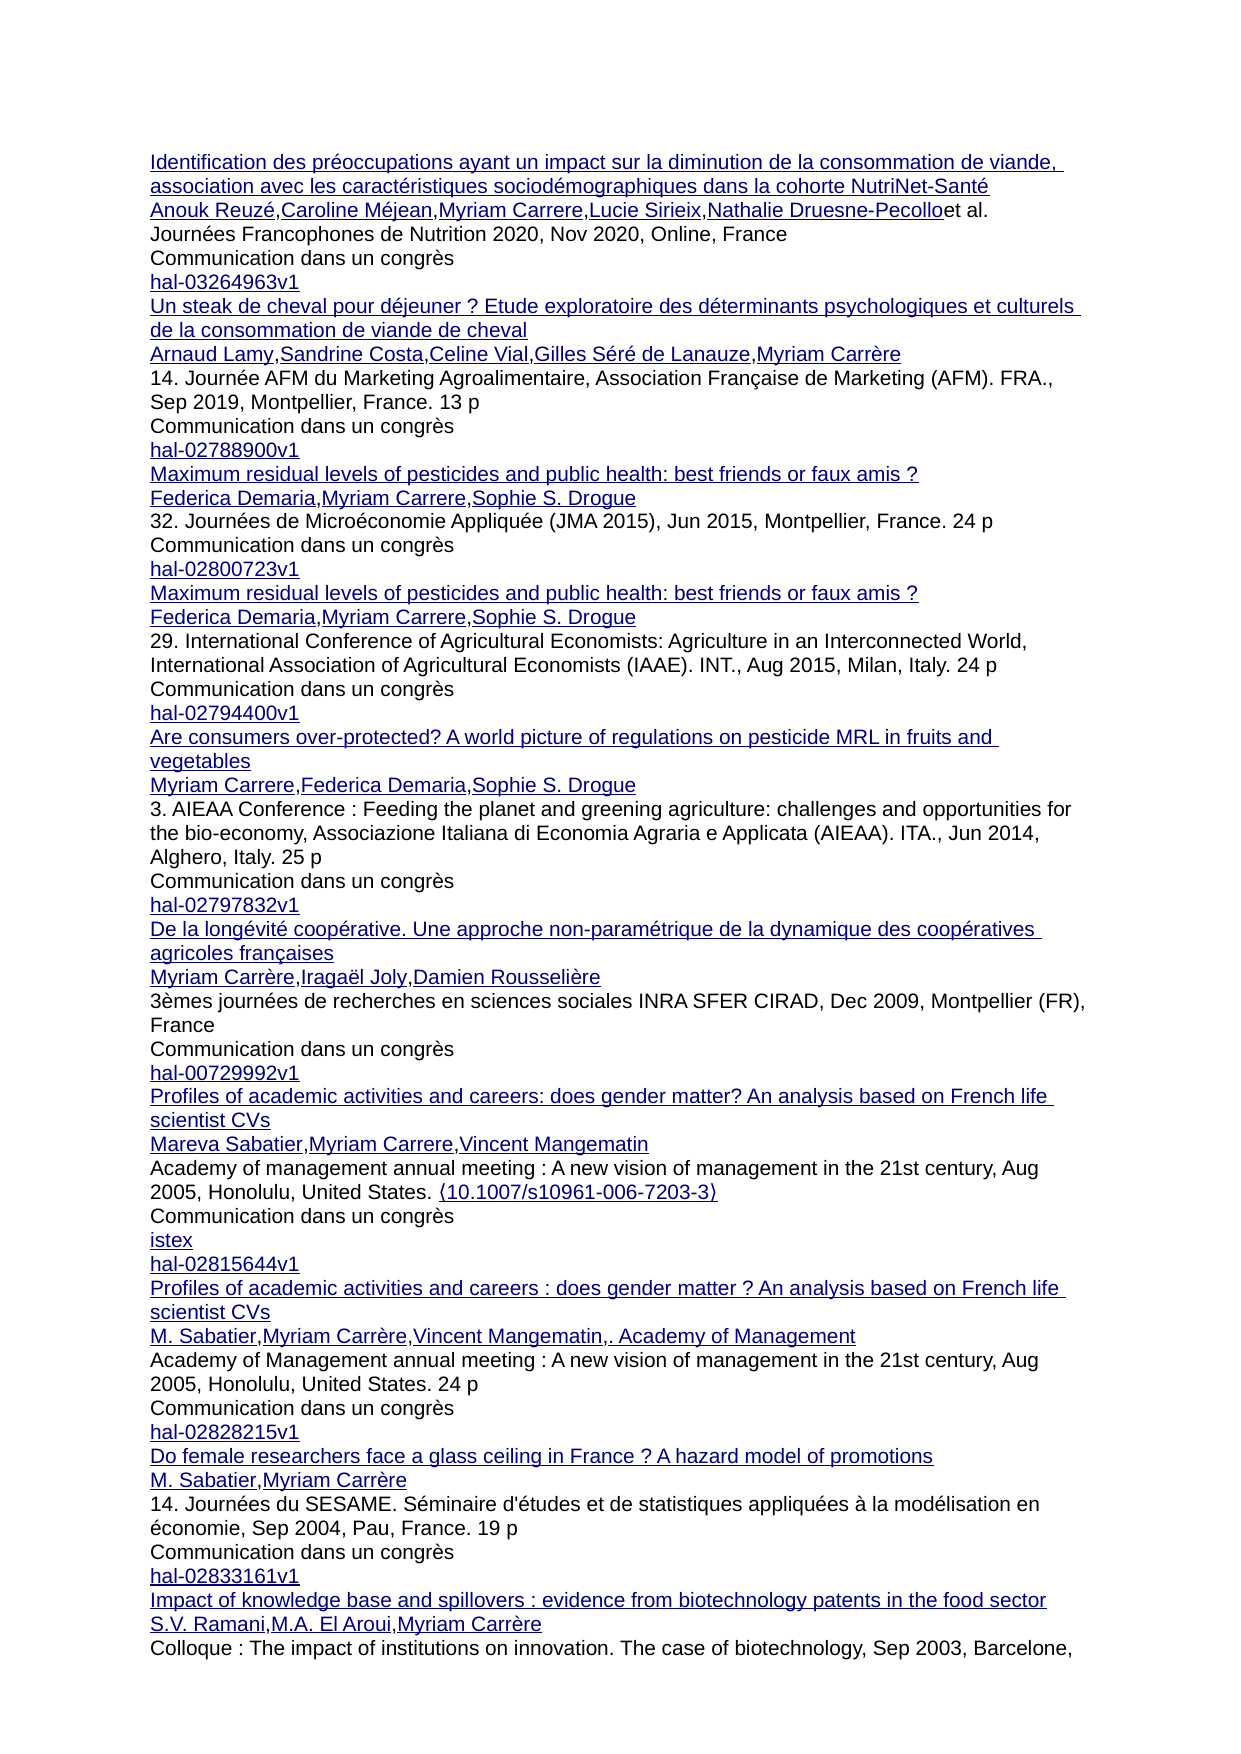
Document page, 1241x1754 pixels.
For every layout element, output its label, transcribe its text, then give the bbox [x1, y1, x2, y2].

table_cell Profiles of academic activities and careers : does gender matter ? An analysis based on French life scientist CVs M. Sabatier,Myriam Carrère,Vincent Mangematin,. Academy of Management Academy of Management annual meeting : A new vision of management in the 21st century, Aug 2005, Honolulu, United States. 24 p Communication dans un congrès hal-02828215v1 [150, 1276, 1090, 1444]
table_cell Un steak de cheval pour déjeuner ? Etude exploratoire des déterminants psychologiques et culturels de la consommation de viande de cheval Arnaud Lamy,Sandrine Costa,Celine Vial,Gilles Séré de Lanauze,Myriam Carrère 14. Journée AFM du Marketing Agroalimentaire, Association Française de Marketing (AFM). FRA., Sep 2019, Montpellier, France. 13 p Communication dans un congrès hal-02788900v1 [150, 294, 1090, 461]
table_cell Identification des préoccupations ayant un impact sur la diminution de la consommation de viande, association avec les caractéristiques sociodémographiques dans la cohorte NutriNet-Santé Anouk Reuzé,Caroline Méjean,Myriam Carrere,Lucie Sirieix,Nathalie Druesne-Pecolloet al. Journées Francophones de Nutrition 2020, Nov 2020, Online, France Communication dans un congrès hal-03264963v1 [150, 150, 1090, 294]
table_cell Impact of knowledge base and spillovers : evidence from biotechnology patents in the food sector S.V. Ramani,M.A. El Aroui,Myriam Carrère Colloque : The impact of institutions on innovation. The case of biotechnology, Sep 2003, Barcelone, [150, 1588, 1090, 1659]
table_cell De la longévité coopérative. Une approche non-paramétrique de la dynamique des coopératives agricoles françaises Myriam Carrère,Iragaël Joly,Damien Rousselière 3èmes journées de recherches en sciences sociales INRA SFER CIRAD, Dec 2009, Montpellier (FR), France Communication dans un congrès hal-00729992v1 [150, 917, 1090, 1084]
table_cell Maximum residual levels of pesticides and public health: best friends or faux amis ? Federica Demaria,Myriam Carrere,Sophie S. Drogue 32. Journées de Microéconomie Appliquée (JMA 2015), Jun 2015, Montpellier, France. 24 p Communication dans un congrès hal-02800723v1 [150, 461, 1090, 581]
table_cell Maximum residual levels of pesticides and public health: best friends or faux amis ? Federica Demaria,Myriam Carrere,Sophie S. Drogue 29. International Conference of Agricultural Economists: Agriculture in an Interconnected World, International Association of Agricultural Economists (IAAE). INT., Aug 2015, Milan, Italy. 24 p Communication dans un congrès hal-02794400v1 [150, 581, 1090, 725]
table_cell Do female researchers face a glass ceiling in France ? A hazard model of promotions M. Sabatier,Myriam Carrère 14. Journées du SESAME. Séminaire d'études et de statistiques appliquées à la modélisation en économie, Sep 2004, Pau, France. 19 p Communication dans un congrès hal-02833161v1 [150, 1444, 1090, 1587]
table_cell Profiles of academic activities and careers: does gender matter? An analysis based on French life scientist CVs Mareva Sabatier,Myriam Carrere,Vincent Mangematin Academy of management annual meeting : A new vision of management in the 21st century, Aug 2005, Honolulu, United States. ⟨10.1007/s10961-006-7203-3⟩ Communication dans un congrès istex hal-02815644v1 [150, 1084, 1090, 1276]
table_cell Are consumers over-protected? A world picture of regulations on pesticide MRL in fruits and vegetables Myriam Carrere,Federica Demaria,Sophie S. Drogue 3. AIEAA Conference : Feeding the planet and greening agriculture: challenges and opportunities for the bio-economy, Associazione Italiana di Economia Agraria e Applicata (AIEAA). ITA., Jun 2014, Alghero, Italy. 25 p Communication dans un congrès hal-02797832v1 [150, 725, 1090, 917]
